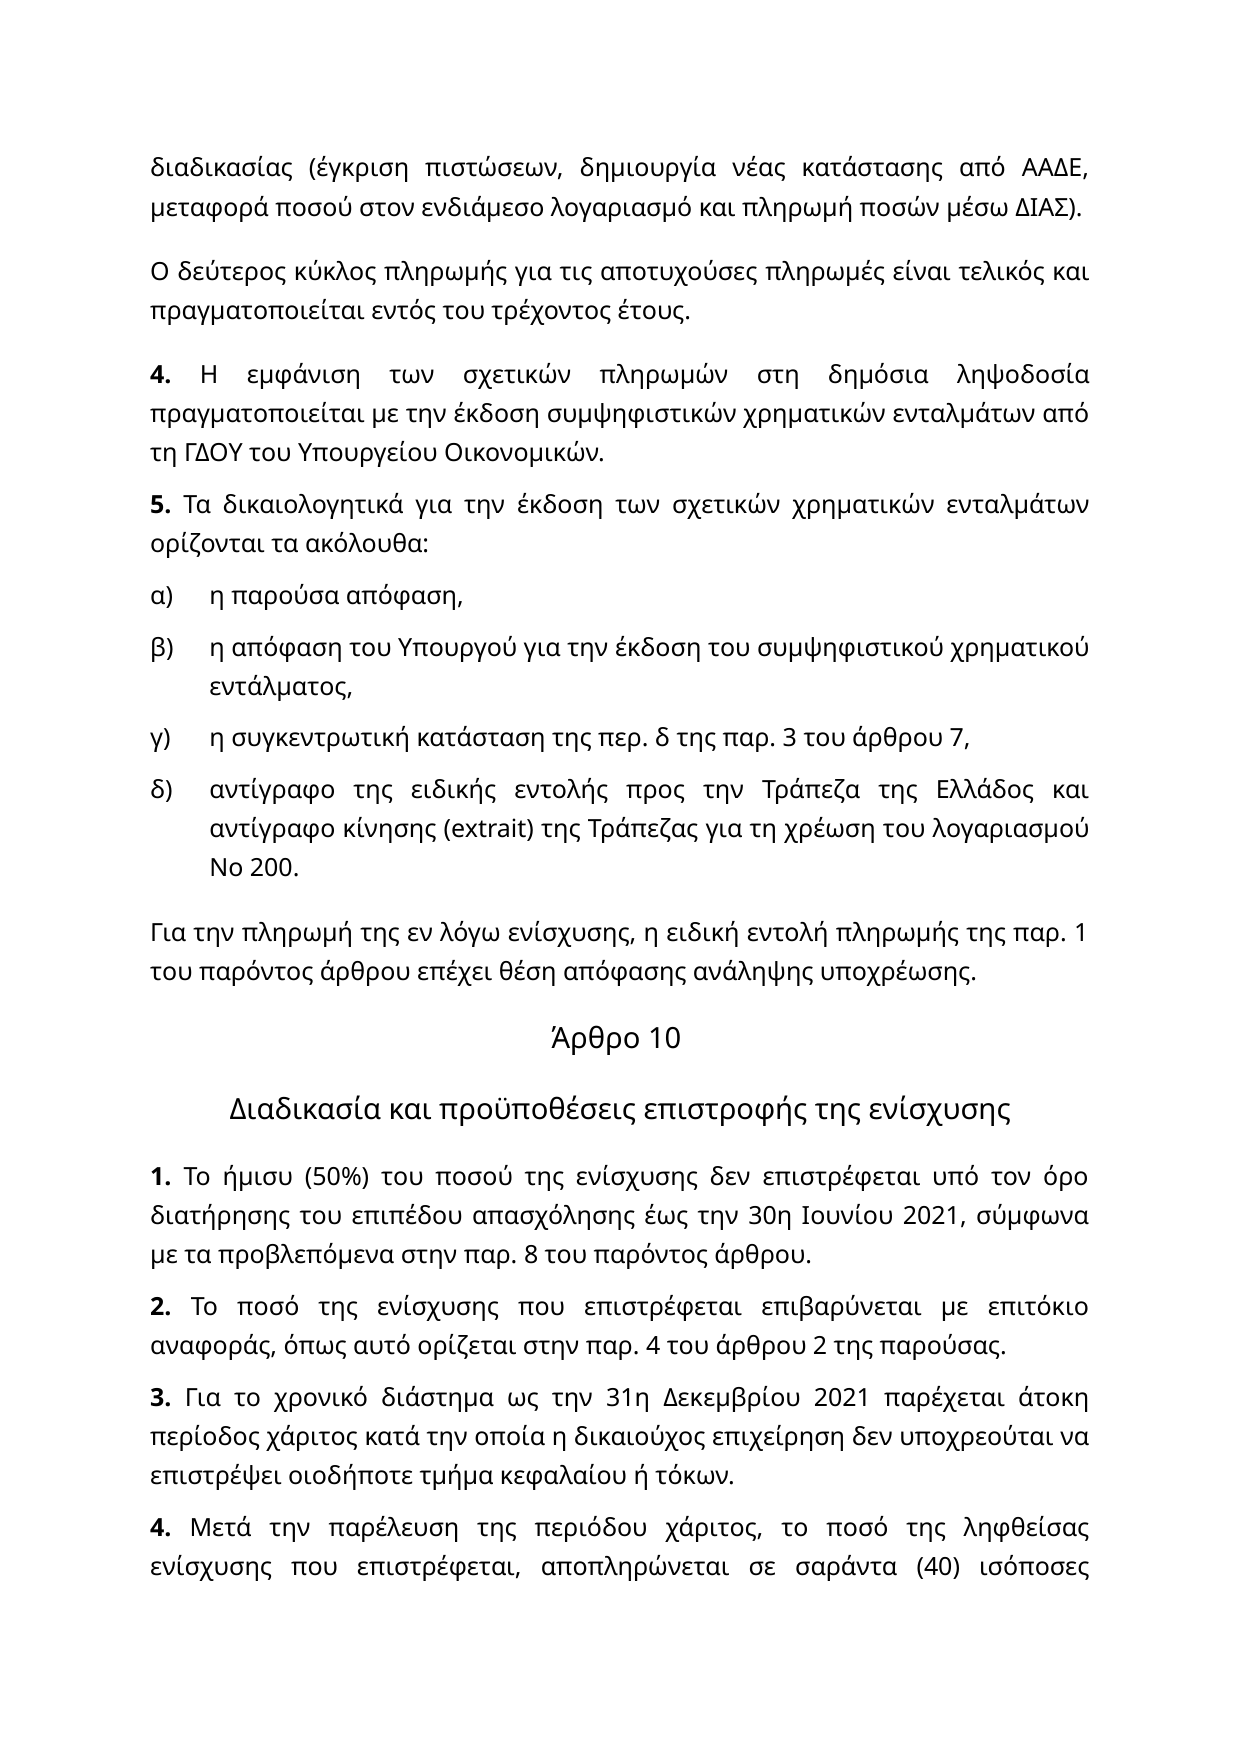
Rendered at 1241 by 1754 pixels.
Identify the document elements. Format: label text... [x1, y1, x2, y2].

text 4. Μετά την παρέλευση της περιόδου χάριτος, το ποσό της ληφθείσας ενίσχυσης που επιστρέφεται, αποπληρώνεται σε σαράντα (40) ισόποσες [150, 1509, 1090, 1583]
text 5. Τα δικαιολογητικά για την έκδοση των σχετικών χρηματικών ενταλμάτων ορίζονται τα ακόλουθα: [150, 487, 1090, 560]
text Για την πληρωμή της εν λόγω ενίσχυσης, η ειδική εντολή πληρωμής της παρ. 1 του παρόντος άρθρου επέχει θέση απόφασης ανάληψης υποχρέωσης. [150, 914, 1090, 987]
subtitle Άρθρο 10 [150, 1017, 1090, 1057]
list γ) η συγκεντρωτική κατάσταση της περ. δ της παρ. 3 του άρθρου 7, [150, 720, 1090, 754]
text 3. Για το χρονικό διάστημα ως την 31η Δεκεμβρίου 2021 παρέχεται άτοκη περίοδος χάριτος κατά την οποία η δικαιούχος επιχείρηση δεν υποχρεούται να επιστρέψει οιοδήποτε τμήμα κεφαλαίου ή τόκων. [150, 1379, 1090, 1492]
text Ο δεύτερος κύκλος πληρωμής για τις αποτυχούσες πληρωμές είναι τελικός και πραγματοποιείται εντός του τρέχοντος έτους. [150, 253, 1090, 327]
list β) η απόφαση του Υπουργού για την έκδοση του συμψηφιστικού χρηματικού εντάλματος, [150, 629, 1090, 702]
text 2. Το ποσό της ενίσχυσης που επιστρέφεται επιβαρύνεται με επιτόκιο αναφοράς, όπως αυτό ορίζεται στην παρ. 4 του άρθρου 2 της παρούσας. [150, 1289, 1090, 1362]
list δ) αντίγραφο της ειδικής εντολής προς την Τράπεζα της Ελλάδος και αντίγραφο κίνησης (extrait) της Τράπεζας για τη χρέωση του λογαριασμού Νο 200. [150, 772, 1090, 884]
subtitle Διαδικασία και προϋποθέσεις επιστροφής της ενίσχυσης [150, 1088, 1090, 1128]
text 1. Το ήμισυ (50%) του ποσού της ενίσχυσης δεν επιστρέφεται υπό τον όρο διατήρησης του επιπέδου απασχόλησης έως την 30η Ιουνίου 2021, σύμφωνα με τα προβλεπόμενα στην παρ. 8 του παρόντος άρθρου. [150, 1159, 1090, 1271]
text 4. Η εμφάνιση των σχετικών πληρωμών στη δημόσια ληψοδοσία πραγματοποιείται με την έκδοση συμψηφιστικών χρηματικών ενταλμάτων από τη ΓΔΟΥ του Υπουργείου Οικονομικών. [150, 357, 1090, 469]
list α) η παρούσα απόφαση, [150, 577, 1090, 612]
text διαδικασίας (έγκριση πιστώσεων, δημιουργία νέας κατάστασης από ΑΑΔΕ, μεταφορά ποσού στον ενδιάμεσο λογαριασμό και πληρωμή ποσών μέσω ΔΙΑΣ). [150, 150, 1090, 223]
